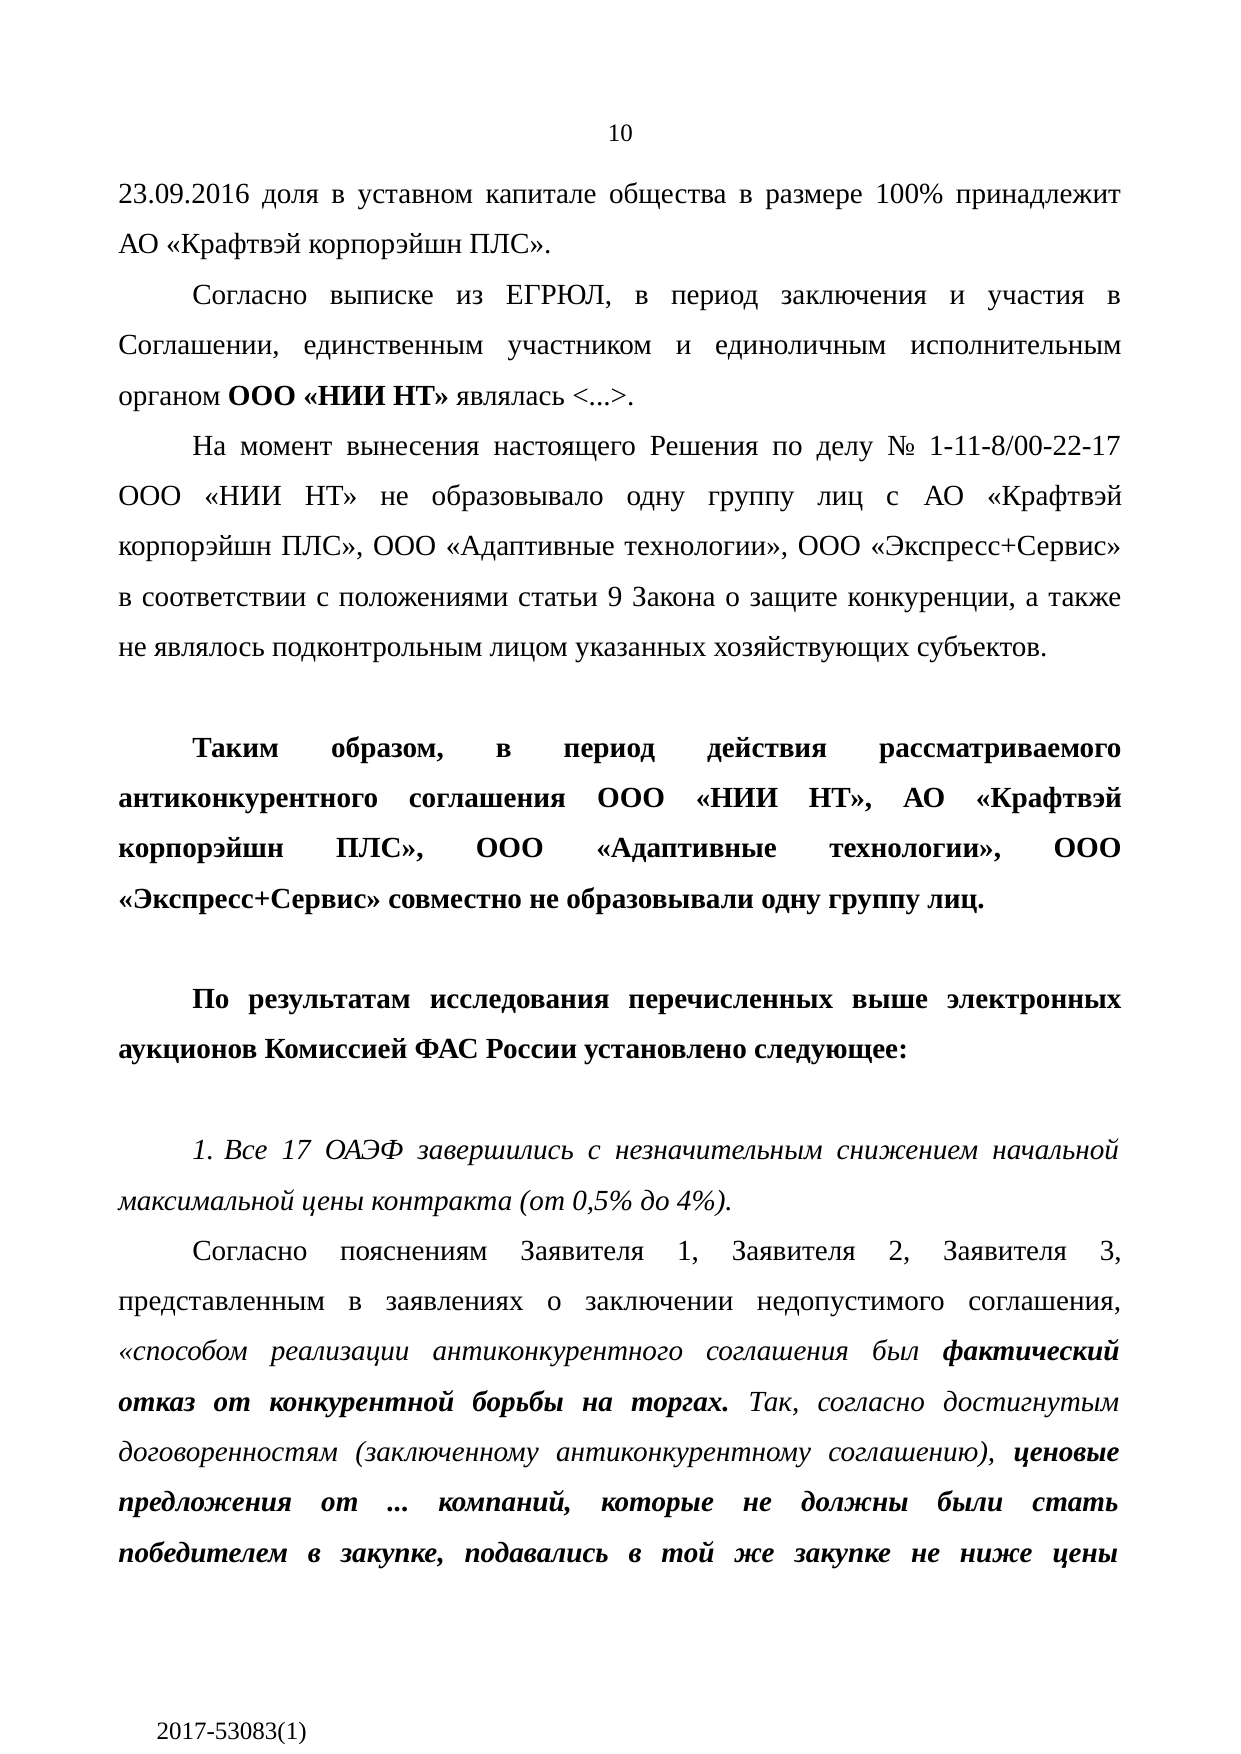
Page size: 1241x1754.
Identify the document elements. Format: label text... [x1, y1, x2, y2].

text 1. Все 17 ОАЭФ завершились с незначительным снижением начальной максимальной цены контракта (от 0,5% до 4%). [118, 1132, 1122, 1216]
text На момент вынесения настоящего Решения по делу № 1-11-8/00-22-17 ООО «НИИ НТ» не образовывало одну группу лиц с АО «Крафтвэй корпорэйшн ПЛС», ООО «Адаптивные технологии», ООО «Экспресс+Сервис» в соответствии с положениями статьи 9 Закона о защите конкуренции, а также не являлось подконтрольным лицом указанных хозяйствующих субъектов. [118, 428, 1122, 663]
text Таким образом, в период действия рассматриваемого антиконкурентного соглашения ООО «НИИ НТ», АО «Крафтвэй корпорэйшн ПЛС», ООО «Адаптивные технологии», ООО «Экспресс+Сервис» совместно не образовывали одну группу лиц. [118, 730, 1122, 914]
text 23.09.2016 доля в уставном капитале общества в размере 100% принадлежит АО «Крафтвэй корпорэйшн ПЛС». [118, 176, 1122, 260]
text Согласно пояснениям Заявителя 1, Заявителя 2, Заявителя 3, представленным в заявлениях о заключении недопустимого соглашения, «способом реализации антиконкурентного соглашения был фактический отказ от конкурентной борьбы на торгах. Так, согласно достигнутым договоренностям (заключенному антиконкурентному соглашению), ценовые предложения от ... компаний, которые не должны были стать победителем в закупке, подавались в той же закупке не ниже цены [118, 1233, 1122, 1568]
text Согласно выписке из ЕГРЮЛ, в период заключения и участия в Соглашении, единственным участником и единоличным исполнительным органом ООО «НИИ НТ» являлась <...>. [118, 277, 1122, 411]
text По результатам исследования перечисленных выше электронных аукционов Комиссией ФАС России установлено следующее: [118, 981, 1122, 1065]
